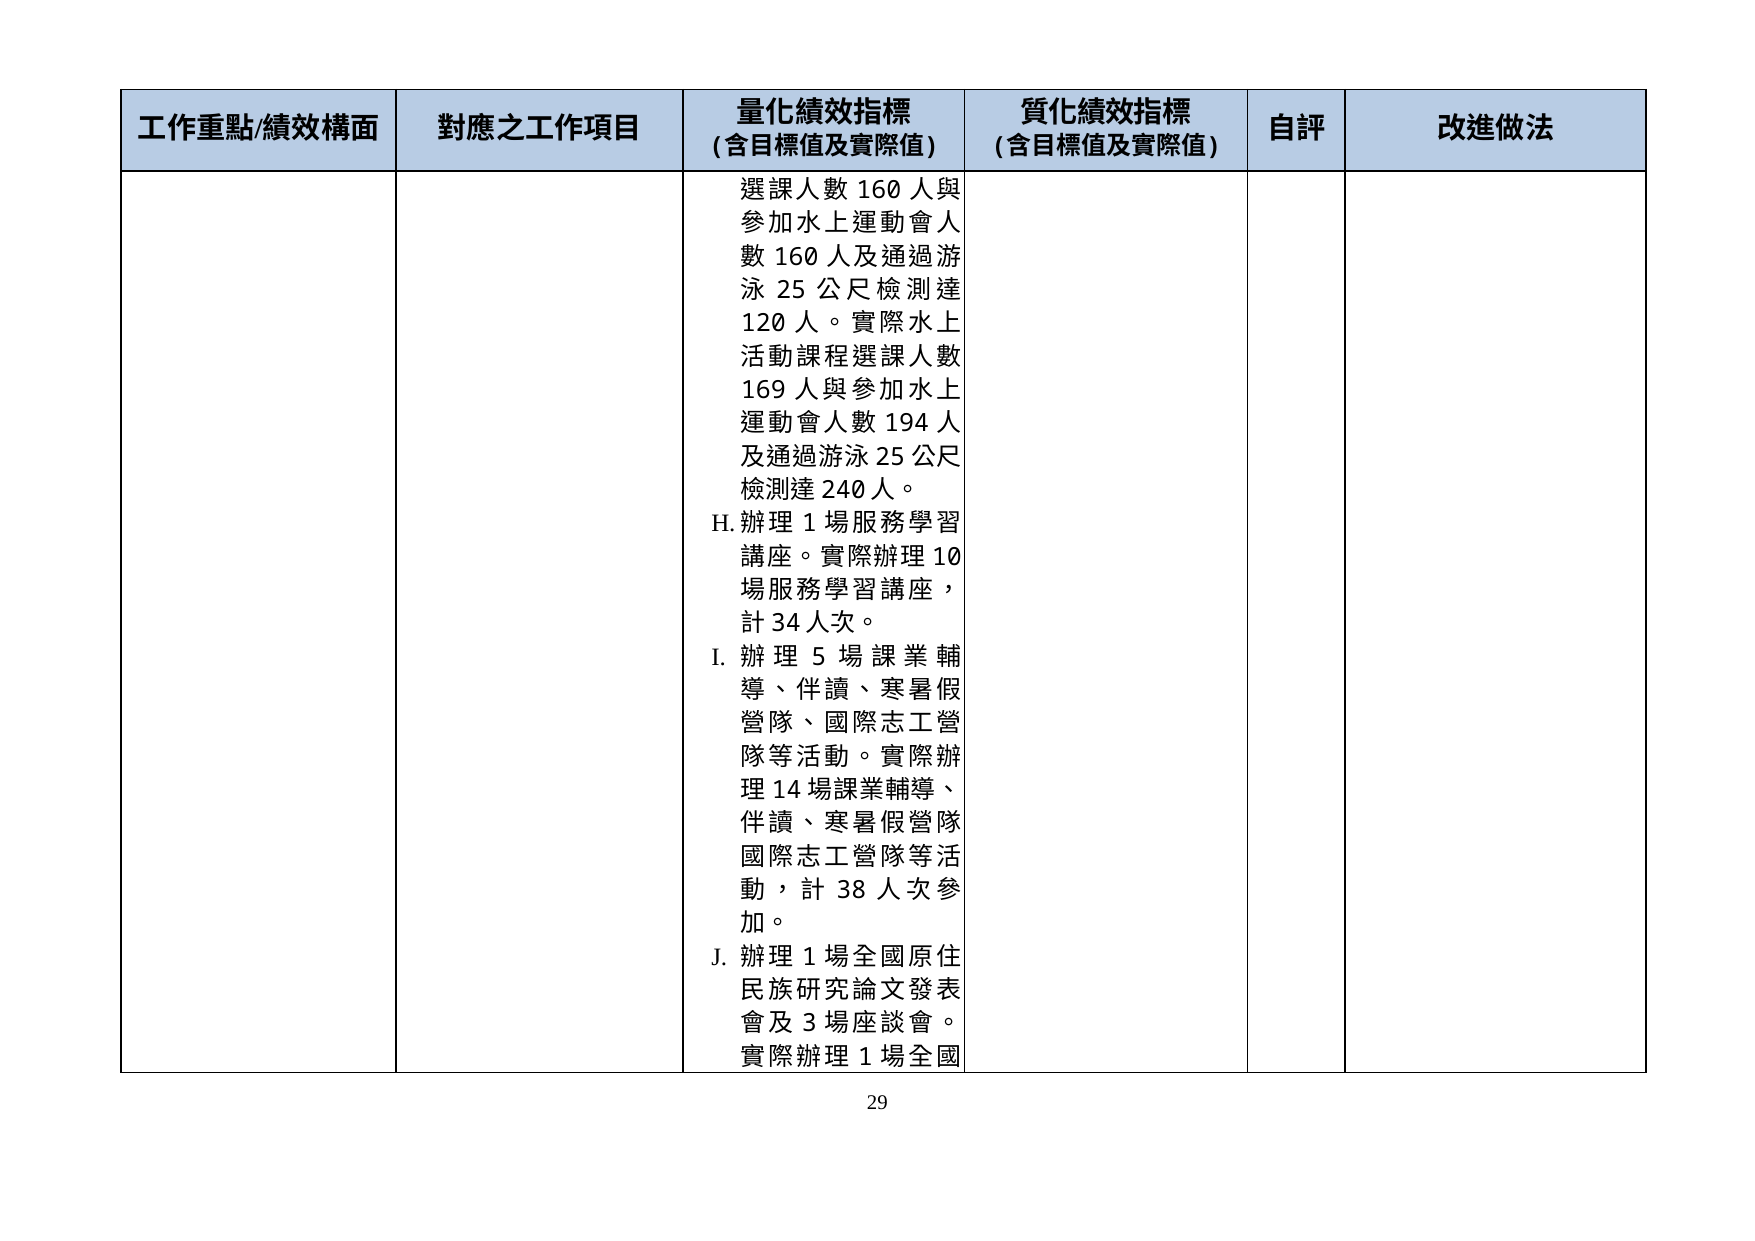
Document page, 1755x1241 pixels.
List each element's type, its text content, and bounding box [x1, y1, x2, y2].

table_header 自評 [1248, 90, 1344, 170]
table_cell 1.弱勢起飛計畫成效。 課業輔導面 被輔導學生之科目於期末成績進步率達 5%、被輔導學生的期末成績不及格科目數較預警科目數減少20%。實際受輔導之弱勢學生，具體成績進步率27.92%計51人，不及格減少科目率79.51%計53人。 資訊能力檢定人數達300人。實際通過資訊能力檢定達350人。 辦理5場交換生暨海外研習講座。實際辦理11場交換生暨海外研習講座，計49人次參加。 導師輔導面。 心理師每學期開辦2個「支持團體」作為客製化輔導機制的起點。實際辦理2個「支持團體」共12人參加。 辦理4天桌遊培訓工作坊。實際完成16場「多元樂學培力方案」桌遊培訓課程，共12人次參加。 生活輔導面 辦理1場學生服務禮儀研習暨實務課程。實際辦理2場學生服務禮儀研習暨實務課程，計30人次參加。 舉辦1場「急救訓練課程講座」。實際辦理2場「急救訓練課程講座」，計19人參加。 辦理1場基礎急救訓練(BLS)學習營。實際辦理1場基礎急救訓練(BLS)學習營，計43人參加，35人通過檢定。證照比率達81％。 辦理5場宿生活動。實際辦理8場活動，計191人次參加。 舉辦2場「弱勢助學措施說明會」。實際舉辦8場「弱勢助學措施說明會」，計53人參加。 105學年度培養弱勢學生接受體適能檢測預計通過檢定人數85％。實際通過檢定人數90%。 提高水上活動課程選課人數160人與參加水上運動會人數160人及通過游泳25公尺檢測達120人。實際水上活動課程選課人數169人與參加水上運動會人數194人及通過游泳25公尺檢測達240人。 辦理1場服務學習講座。實際辦理10場服務學習講座，計34人次。 辦理5場課業輔導、伴讀、寒暑假營隊、國際志工營隊等活動。實際辦理14場課業輔導、伴讀、寒暑假營隊國際志工營隊等活動，計38人次參加。 辦理1場全國原住民族研究論文發表會及3場座談會。實際辦理1場全國原住民族研究論文發表會及3場座談會，計94人參加。 職涯輔導面。 辦理2場職涯探索活動，70%參與者認同活動有助提升職能優劣勢及發展方向。實際辦理2場次職涯探索-iMake360職涯測驗活動，54人參與，活動平均滿意度4.69。 辦理2場職涯講座或參訪。實際辦理職能講座或企業參訪計5場次， 226人次參與，活動平均滿意度4.37。 本校結合學生職涯發展中心之網頁與粉絲專業，登載65筆升學、工讀、實習及求才等各類資訊於網站上供學生參考並提出申請。實際刊登徵才、工讀等就業訊息計有144則各類資訊於網站上供學生參考並提出申請。 2.原住民族學生輔導。 結合學輔中心辦理6場小團體活動。實際達成6場次74人次參加，活動平均滿意度4.6分。 結合學輔中心辦理3場講座。實際達成3場次，53人次參加活動平均滿意度4.2分。 結合學輔中心辦理4場生涯工作坊。實際達成4場次，53人次參加，活動平均滿意度4.61分。 參訪2場次。實際辦理參訪2場次、58人次參加 每週同儕輔導員進行課業輔導。實際3位同儕輔導員每週2次、1次1小時進行輔導，共輔導30人次。 第2學期開始每月慶生1次。實際辦理蘭潭校區3次、民雄校區3次。 3.特殊教育學生輔導-辦理身障體驗營 辦理身障體驗營1場次。實際於106年3月28日辦理身障體驗營，參與人次為95人，整體活動滿意度達滿意程度以上為98% 4.就學貸款、學雜費減免、弱勢學生助學金與急難慰助金等助學措施成效。 日間部學生申請就學貸款約3,300人次。實際全校申請2,985人次 日間部學生學雜費減免約1,400人次。實際全校申請1,387人次。 日間部弱勢學生助學金約350人次。實際全校補助494人次 核發學生急難慰助金約50人次。實際核發46人次。核發學生仁愛慰助金約50人次。實際核發45人次。 核發清寒學生獎學金約420人次。實際核發317人次。核發清寒學生扶助金約15人次。實際核發7人次。 5.申請校內外各單位獎助學金及校外人士捐款之獎助金。 辦理校內私人捐贈款成立之獎助金，一學年補助約65人次。實際補助69人次 代轉申請校外財團、政府或私人設立之各項獎助學金每學年約500人次。實際代轉申請375人次。 6.學生生活學習奬助金相關預算金額全額發放執行率100%。實際核執行率96.9%。 [684, 172, 964, 1072]
table_cell [122, 172, 395, 1072]
table_cell [1248, 172, 1344, 1072]
table_cell [397, 172, 682, 1072]
table_header 量化績效指標 (含目標值及實際值) [684, 90, 964, 170]
table_header 改進做法 [1346, 90, 1645, 170]
table_cell 1.提供弱勢學生課業學習、生活輔導及職涯輔導，並結合導師輔導，以充實學業能力及課外學習能力，提升就業力。實際學生學業成績進步、實際軟體的應用與操作，養成國際視野及課外學習能力(人際溝通能力、團體合作能力、互助能力、服務利他能力等)，生活品德和生涯等全方位之適應和發展，確實減輕經濟壓力，安心就學。 2.提升原住民族學生就學適應性及相關能力培養，提升職場競爭力。實際學生能清楚的明察自我情緒與表達，具有情緒健康抒發管道與調節技巧，並能說出在校的生活適應方式及課業學習情況，初步未來生涯規劃方針，對原住民事務及議題之高關心度。 3.讓學生們能夠更加了解身心障礙者，在校園中遇到身心障礙者時能夠了解如何協助，並藉此體驗活動來理解每個人更應該相互尊重、相互支持以及相互協助，以期達到和諧的環境。實際參與學生能明確說出如何協助校內身障生之方法，如上課上下電梯。 4.紓解經濟壓力，讓學生可以安心就學。實際學生獲得相關經濟補助，學生可專心向學、安心就學。 5.協助優秀清寒學生申請校內外提供之獎助學金，減少經濟負擔，俾能安心就學。實際學生獲得相關經濟補助，學生可專心向學、安心就學。 6.養成學生獨立自主能力，擴充學習生活領域，並順利就學。實際學生以工代賑，自力獲取經濟補助，提供安心就學經濟來源。 [965, 172, 1247, 1072]
table_header 質化績效指標 (含目標值及實際值) [965, 90, 1247, 170]
table_header 對應之工作項目 [397, 90, 682, 170]
table_header 工作重點/績效構面 [122, 90, 395, 170]
table_cell [1346, 172, 1645, 1072]
